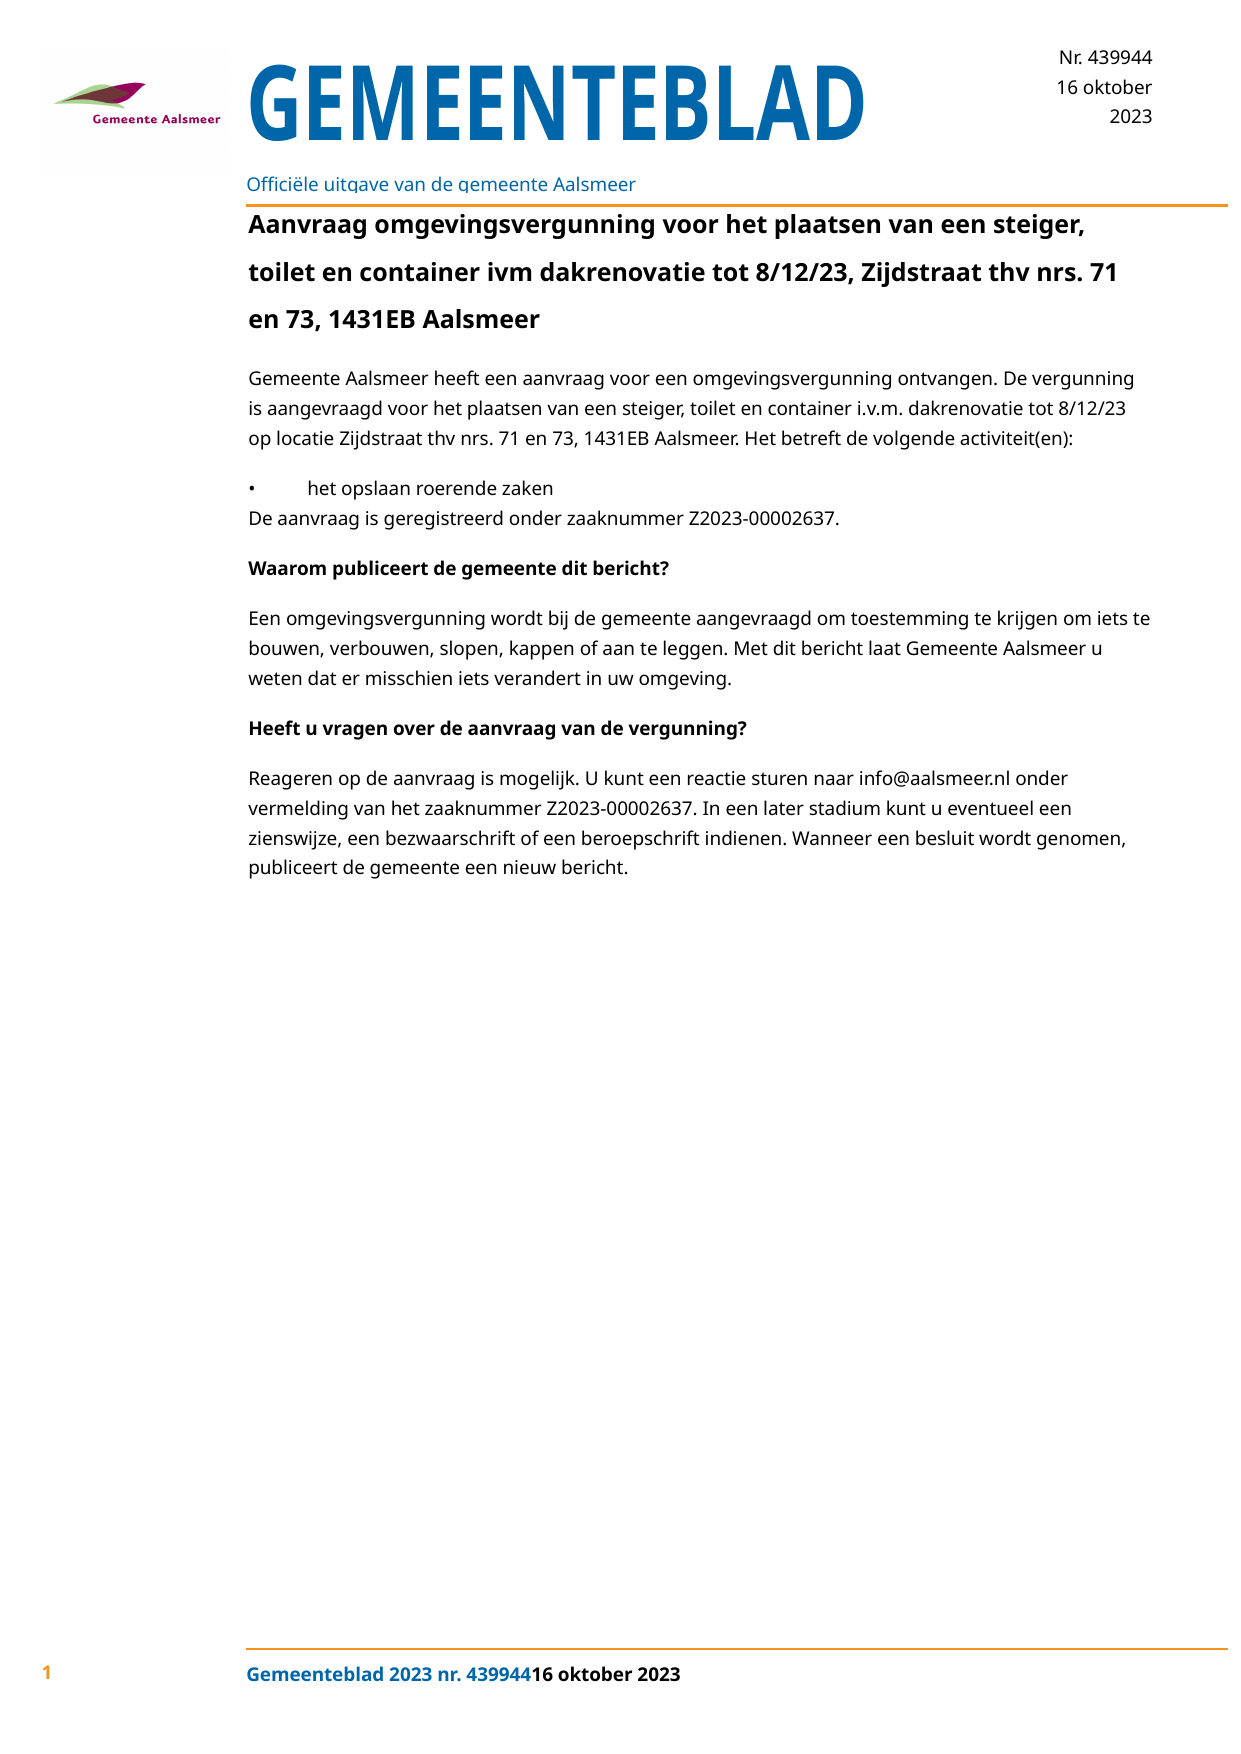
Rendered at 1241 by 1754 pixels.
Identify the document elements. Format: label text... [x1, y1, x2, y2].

list het opslaan roerende zaken [248, 475, 1152, 501]
text Heeft u vragen over de aanvraag van de vergunning? [248, 715, 1152, 741]
picture [41, 47, 231, 172]
text Aanvraag omgevingsvergunning voor het plaatsen van een steiger, toilet en container ivm dakrenovatie tot 8/12/23, Zijdstraat thv nrs. 71 en 73, 1431EB Aalsmeer [248, 207, 1152, 336]
text Gemeente Aalsmeer heeft een aanvraag voor een omgevingsvergunning ontvangen. De vergunning is aangevraagd voor het plaatsen van een steiger, toilet en container i.v.m. dakrenovatie tot 8/12/23 op locatie Zijdstraat thv nrs. 71 en 73, 1431EB Aalsmeer. Het betreft de volgende activiteit(en): [248, 366, 1152, 450]
text Reageren op de aanvraag is mogelijk. U kunt een reactie sturen naar info@aalsmeer.nl onder vermelding van het zaaknummer Z2023-00002637. In een later stadium kunt u eventueel een zienswijze, een bezwaarschrift of een beroepschrift indienen. Wanneer een besluit wordt genomen, publiceert de gemeente een nieuw bericht. [248, 766, 1152, 880]
text Waarom publiceert de gemeente dit bericht? [248, 555, 1152, 581]
text Een omgevingsvergunning wordt bij de gemeente aangevraagd om toestemming te krijgen om iets te bouwen, verbouwen, slopen, kappen of aan te leggen. Met dit bericht laat Gemeente Aalsmeer u weten dat er misschien iets verandert in uw omgeving. [248, 606, 1152, 690]
text De aanvraag is geregistreerd onder zaaknummer Z2023-00002637. [248, 505, 1152, 530]
